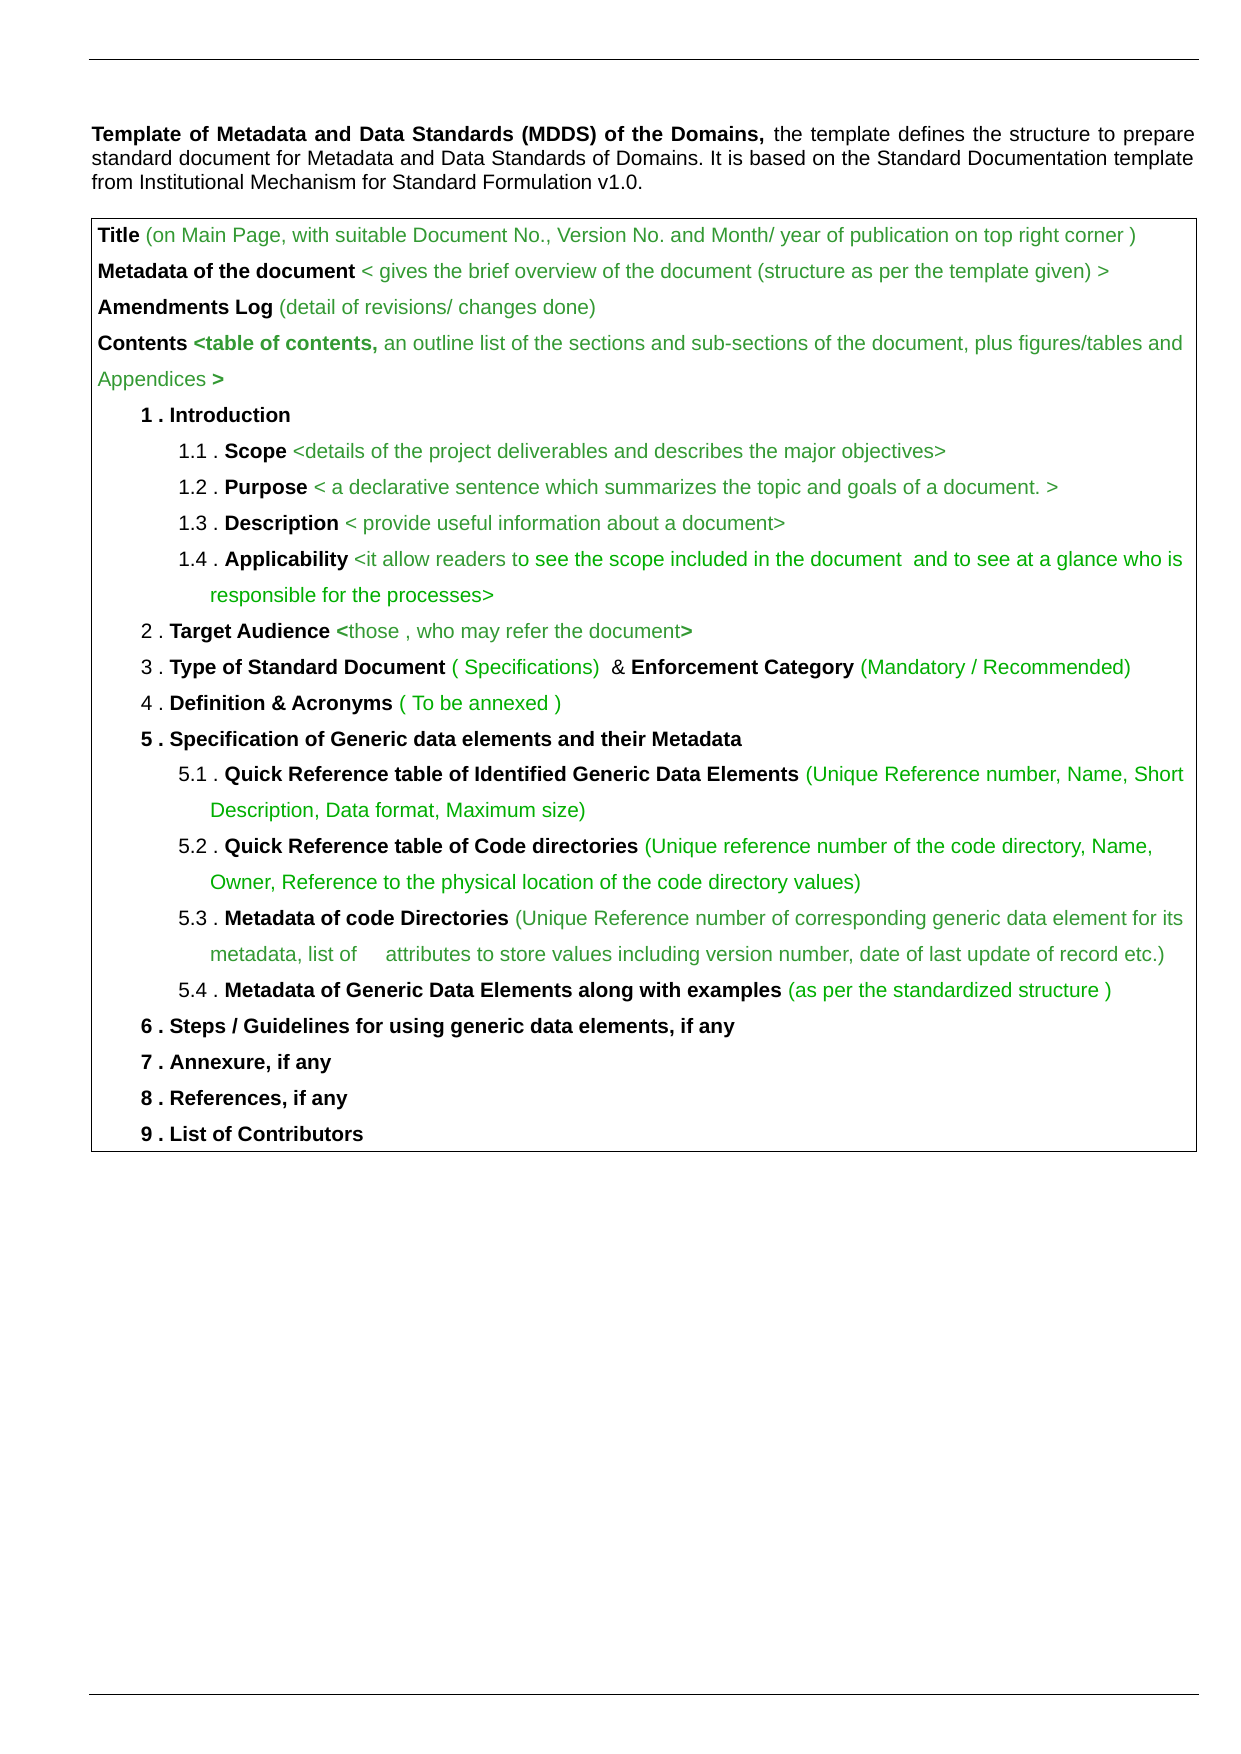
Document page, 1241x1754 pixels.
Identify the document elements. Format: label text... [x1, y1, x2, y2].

list Template of Metadata and Data Standards (MDDS) of the Domains, the template defines the structure to prepare standard document for Metadata and Data Standards of Domains. It is based on the Standard Documentation template from Institutional Mechanism for Standard Formulation v1.0. [91, 122, 1196, 193]
table_header Title (on Main Page, with suitable Document No., Version No. and Month/ year of publication on top right corner ) Metadata of the document < gives the brief overview of the document (structure as per the template given) > Amendments Log (detail of revisions/ changes done) Contents <table of contents, an outline list of the sections and sub-sections of the document, plus figures/tables and Appendices > Introduction Scope <details of the project deliverables and describes the major objectives> Purpose < a declarative sentence which summarizes the topic and goals of a document. > Description < provide useful information about a document> Applicability <it allow readers to see the scope included in the document and to see at a glance who is responsible for the processes> Target Audience <those , who may refer the document> Type of Standard Document ( Specifications) & Enforcement Category (Mandatory / Recommended) Definition & Acronyms ( To be annexed ) Specification of Generic data elements and their Metadata Quick Reference table of Identified Generic Data Elements (Unique Reference number, Name, Short Description, Data format, Maximum size) Quick Reference table of Code directories (Unique reference number of the code directory, Name, Owner, Reference to the physical location of the code directory values) Metadata of code Directories (Unique Reference number of corresponding generic data element for its metadata, list of attributes to store values including version number, date of last update of record etc.) Metadata of Generic Data Elements along with examples (as per the standardized structure ) Steps / Guidelines for using generic data elements, if any Annexure, if any References, if any List of Contributors [92, 219, 1196, 1151]
